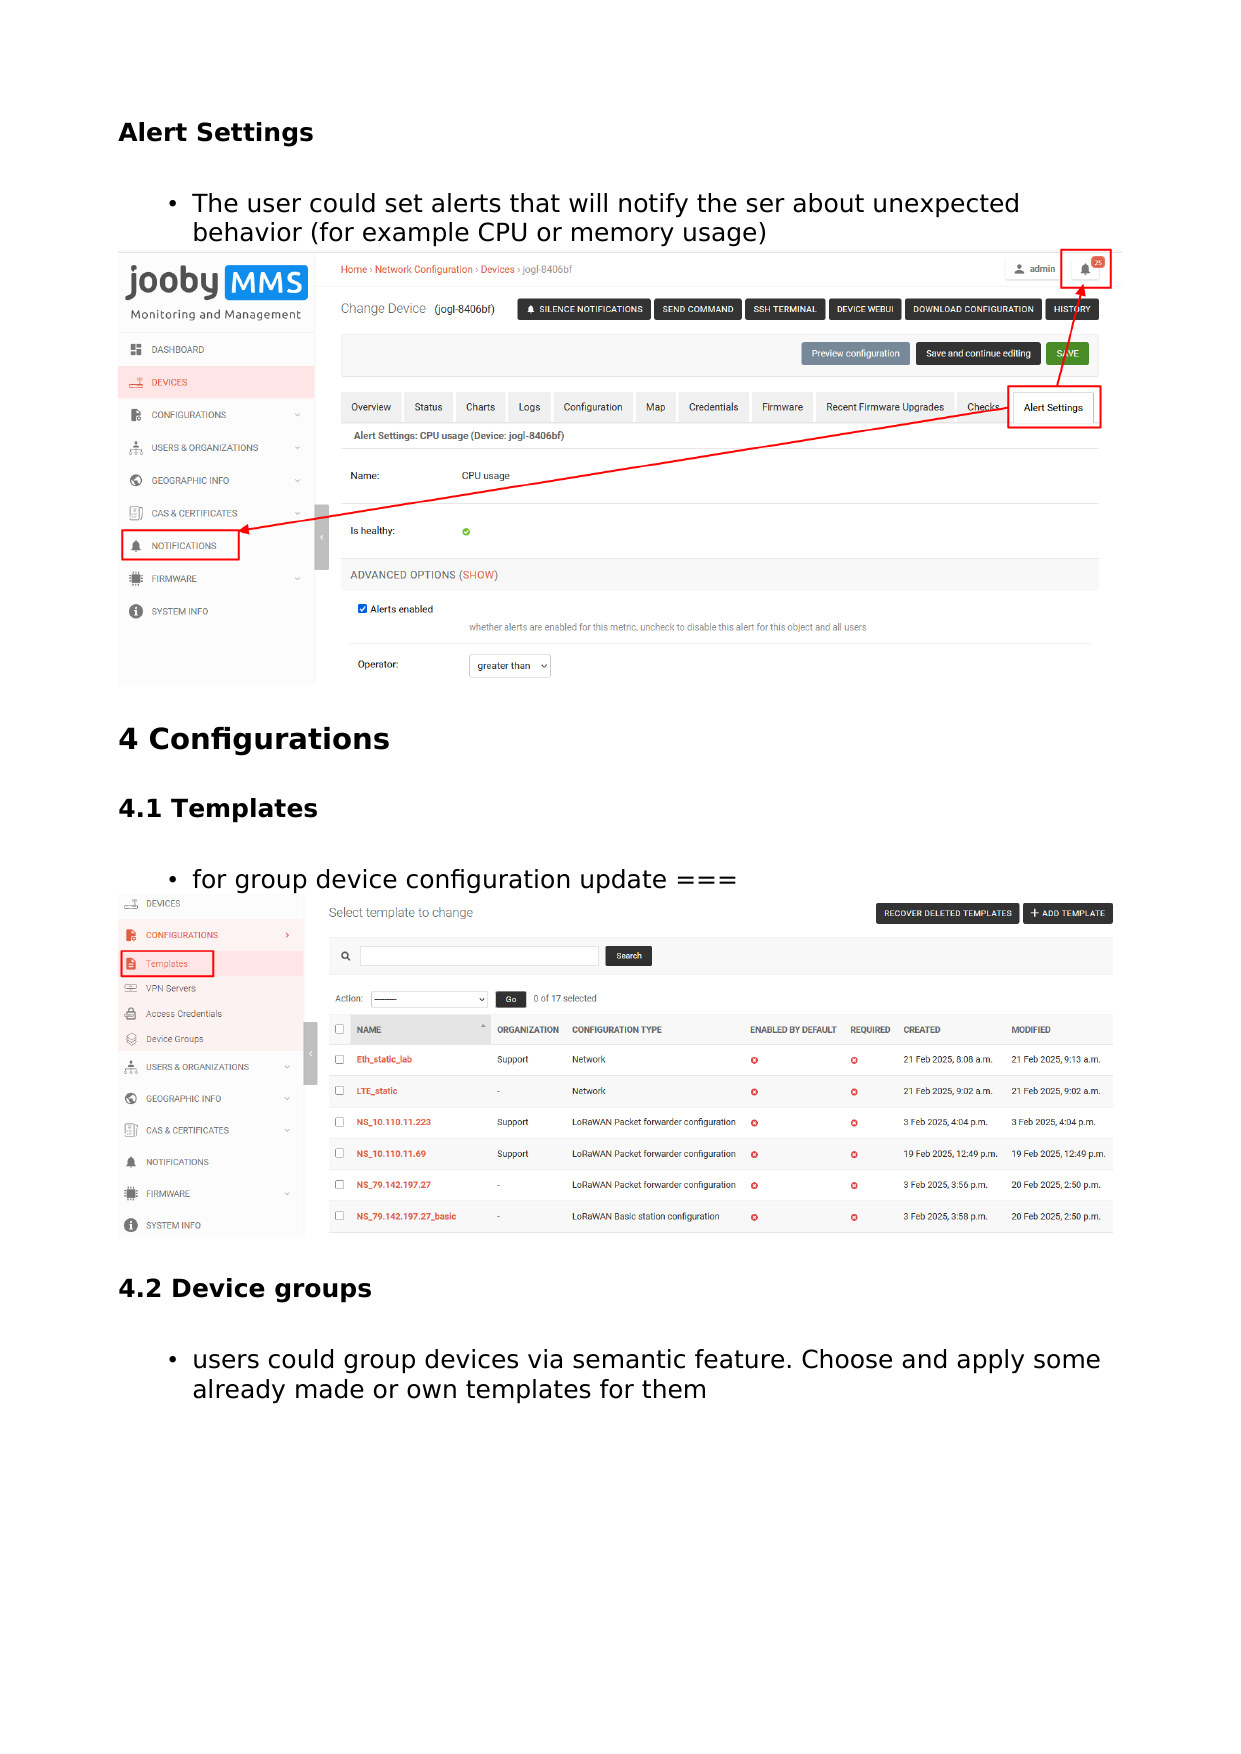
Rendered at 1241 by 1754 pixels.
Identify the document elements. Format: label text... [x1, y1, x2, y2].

list users could group devices via semantic feature. Choose and apply some already made or own templates for them [177, 1346, 1122, 1404]
list for group device configuration update === [177, 865, 1122, 894]
subtitle Alert Settings [118, 118, 1122, 147]
picture [118, 247, 1123, 685]
subtitle 4 Configurations [118, 722, 1122, 756]
subtitle 4.1 Templates [118, 794, 1122, 823]
subtitle 4.2 Device groups [118, 1274, 1122, 1304]
picture [118, 894, 1123, 1237]
list The user could set alerts that will notify the ser about unexpected behavior (for example CPU or memory usage) [177, 189, 1122, 247]
